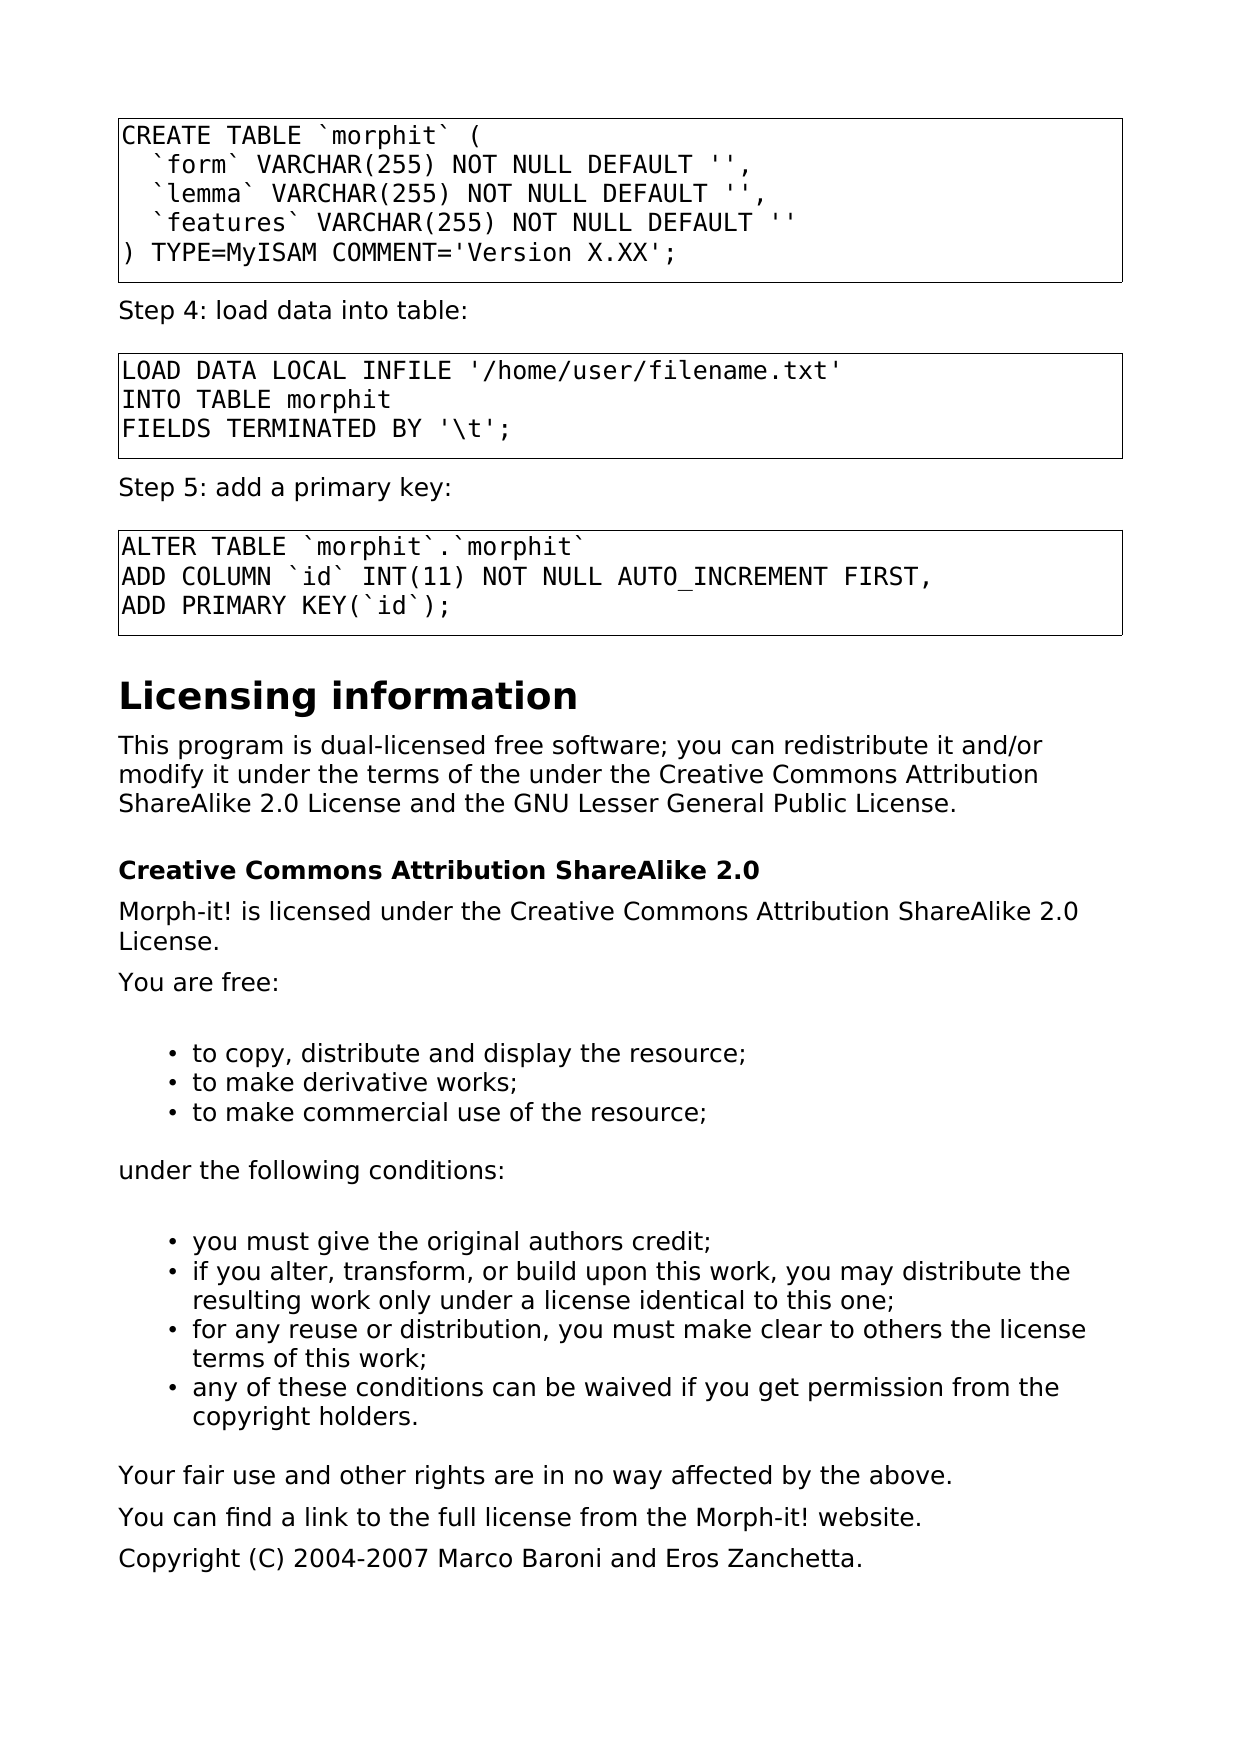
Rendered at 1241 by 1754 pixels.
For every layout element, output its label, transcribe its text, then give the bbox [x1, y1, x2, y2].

text under the following conditions: [118, 1156, 1122, 1186]
table_header CREATE TABLE `morphit` ( `form` VARCHAR(255) NOT NULL DEFAULT '', `lemma` VARCHAR(255) NOT NULL DEFAULT '', `features` VARCHAR(255) NOT NULL DEFAULT '' ) TYPE=MyISAM COMMENT='Version X.XX'; [119, 119, 1122, 282]
list to copy, distribute and display the resource; [177, 1039, 1122, 1069]
list any of these conditions can be waived if you get permission from the copyright holders. [177, 1373, 1122, 1432]
text You are free: [118, 968, 1122, 997]
text This program is dual-licensed free software; you can redistribute it and/or modify it under the terms of the under the Creative Commons Attribution ShareAlike 2.0 License and the GNU Lesser General Public License. [118, 731, 1122, 818]
table_header ALTER TABLE `morphit`.`morphit` ADD COLUMN `id` INT(11) NOT NULL AUTO_INCREMENT FIRST, ADD PRIMARY KEY(`id`); [119, 531, 1122, 635]
list for any reuse or distribution, you must make clear to others the license terms of this work; [177, 1315, 1122, 1373]
list if you alter, transform, or build upon this work, you may distribute the resulting work only under a license identical to this one; [177, 1257, 1122, 1315]
text Morph-it! is licensed under the Creative Commons Attribution ShareAlike 2.0 License. [118, 897, 1122, 956]
text Copyright (C) 2004-2007 Marco Baroni and Eros Zanchetta. [118, 1544, 1122, 1574]
list to make commercial use of the resource; [177, 1098, 1122, 1127]
text Your fair use and other rights are in no way affected by the above. [118, 1461, 1122, 1490]
text Step 4: load data into table: [118, 297, 1122, 326]
text You can find a link to the full license from the Morph-it! website. [118, 1503, 1122, 1532]
subtitle Creative Commons Attribution ShareAlike 2.0 [118, 856, 1122, 885]
list to make derivative works; [177, 1069, 1122, 1098]
list you must give the original authors credit; [177, 1228, 1122, 1257]
table_header LOAD DATA LOCAL INFILE '/home/user/filename.txt' INTO TABLE morphit FIELDS TERMINATED BY '\t'; [119, 354, 1122, 458]
subtitle Licensing information [118, 675, 1122, 718]
text Step 5: add a primary key: [118, 473, 1122, 502]
